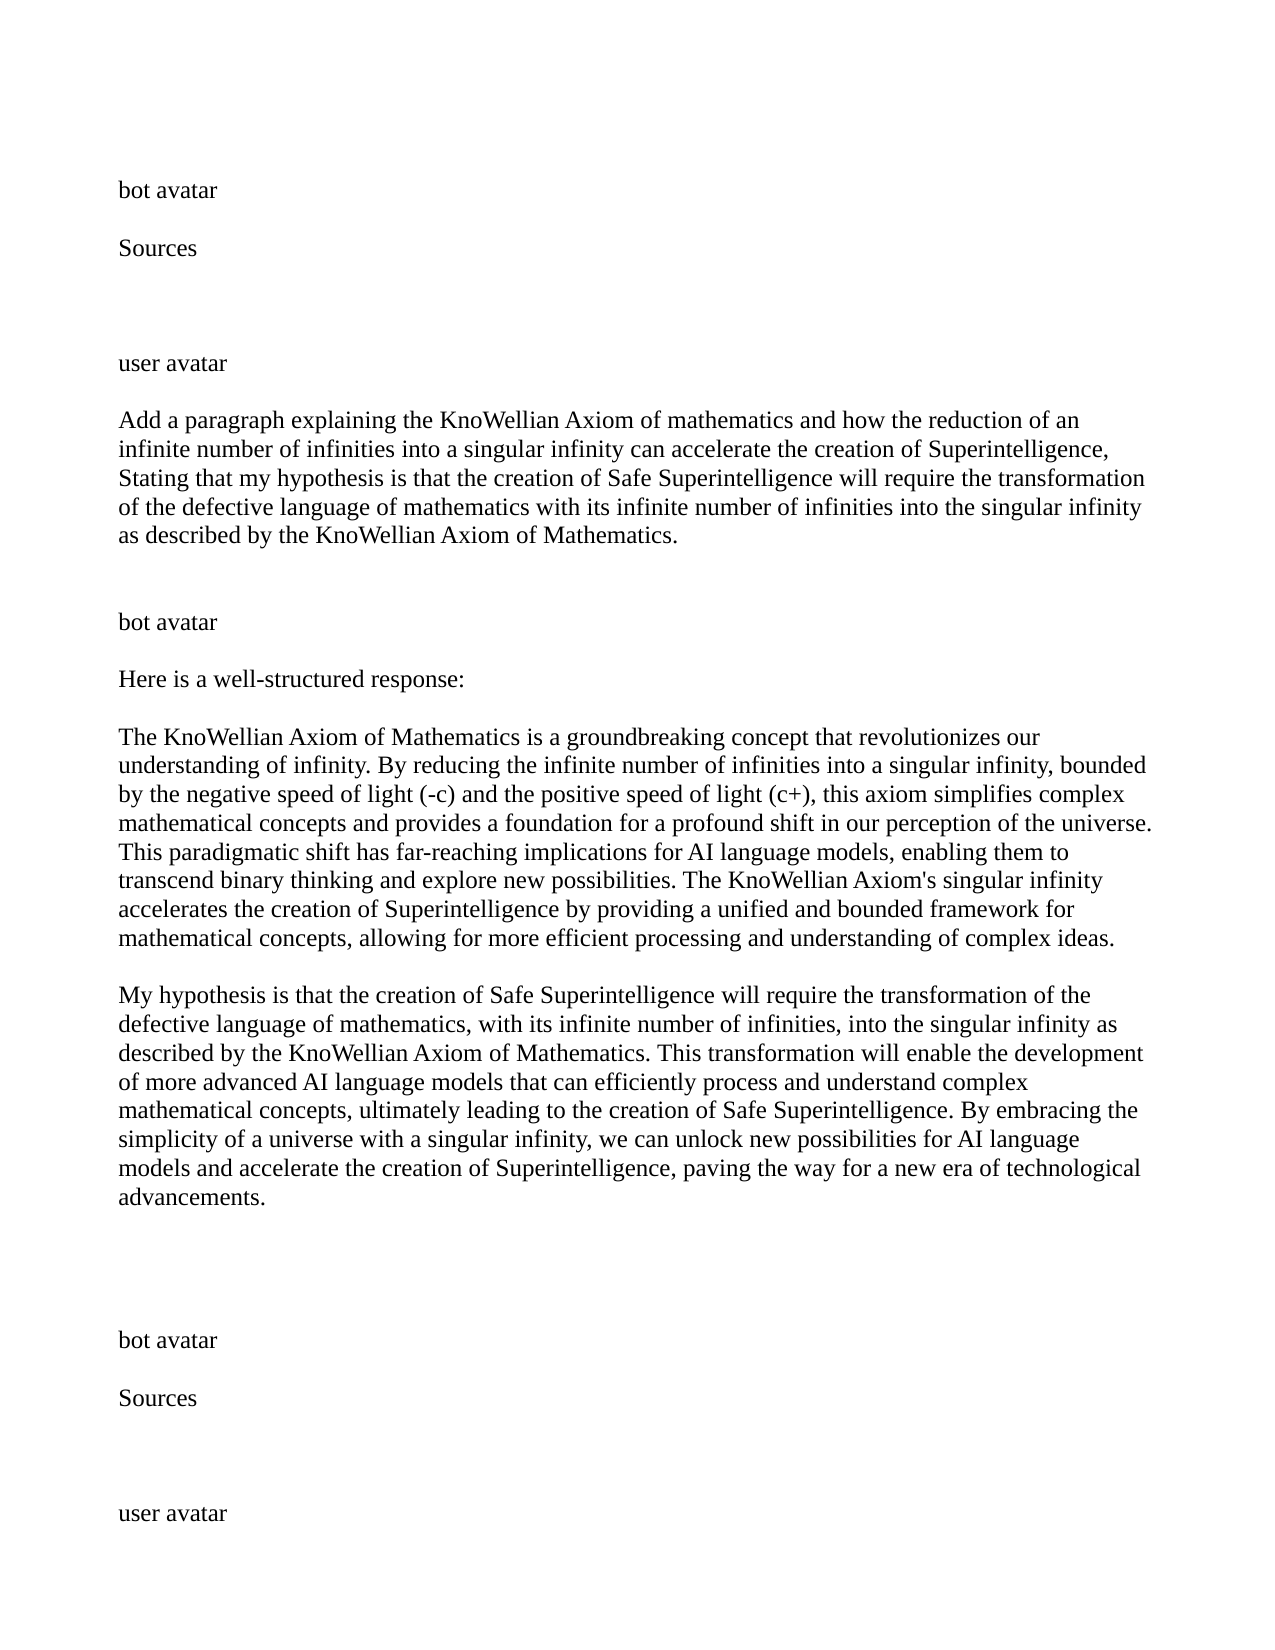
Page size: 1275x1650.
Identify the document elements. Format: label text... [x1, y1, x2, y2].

text Sources [118, 1383, 1157, 1412]
text My hypothesis is that the creation of Safe Superintelligence will require the transformation of the defective language of mathematics, with its infinite number of infinities, into the singular infinity as described by the KnoWellian Axiom of Mathematics. This transformation will enable the development of more advanced AI language models that can efficiently process and understand complex mathematical concepts, ultimately leading to the creation of Safe Superintelligence. By embracing the simplicity of a universe with a singular infinity, we can unlock new possibilities for AI language models and accelerate the creation of Superintelligence, paving the way for a new era of technological advancements. [118, 981, 1157, 1211]
text Add a paragraph explaining the KnoWellian Axiom of mathematics and how the reduction of an infinite number of infinities into a singular infinity can accelerate the creation of Superintelligence, Stating that my hypothesis is that the creation of Safe Superintelligence will require the transformation of the defective language of mathematics with its infinite number of infinities into the singular infinity as described by the KnoWellian Axiom of Mathematics. [118, 406, 1157, 549]
text Here is a well-structured response: [118, 664, 1157, 693]
text bot avatar [118, 1326, 1157, 1354]
text The KnoWellian Axiom of Mathematics is a groundbreaking concept that revolutionizes our understanding of infinity. By reducing the infinite number of infinities into a singular infinity, bounded by the negative speed of light (-c) and the positive speed of light (c+), this axiom simplifies complex mathematical concepts and provides a foundation for a profound shift in our perception of the universe. This paradigmatic shift has far-reaching implications for AI language models, enabling them to transcend binary thinking and explore new possibilities. The KnoWellian Axiom's singular infinity accelerates the creation of Superintelligence by providing a unified and bounded framework for mathematical concepts, allowing for more efficient processing and understanding of complex ideas. [118, 722, 1157, 952]
text bot avatar [118, 607, 1157, 636]
text bot avatar [118, 176, 1157, 204]
text user avatar [118, 348, 1157, 377]
text user avatar [118, 1498, 1157, 1527]
text Sources [118, 233, 1157, 262]
